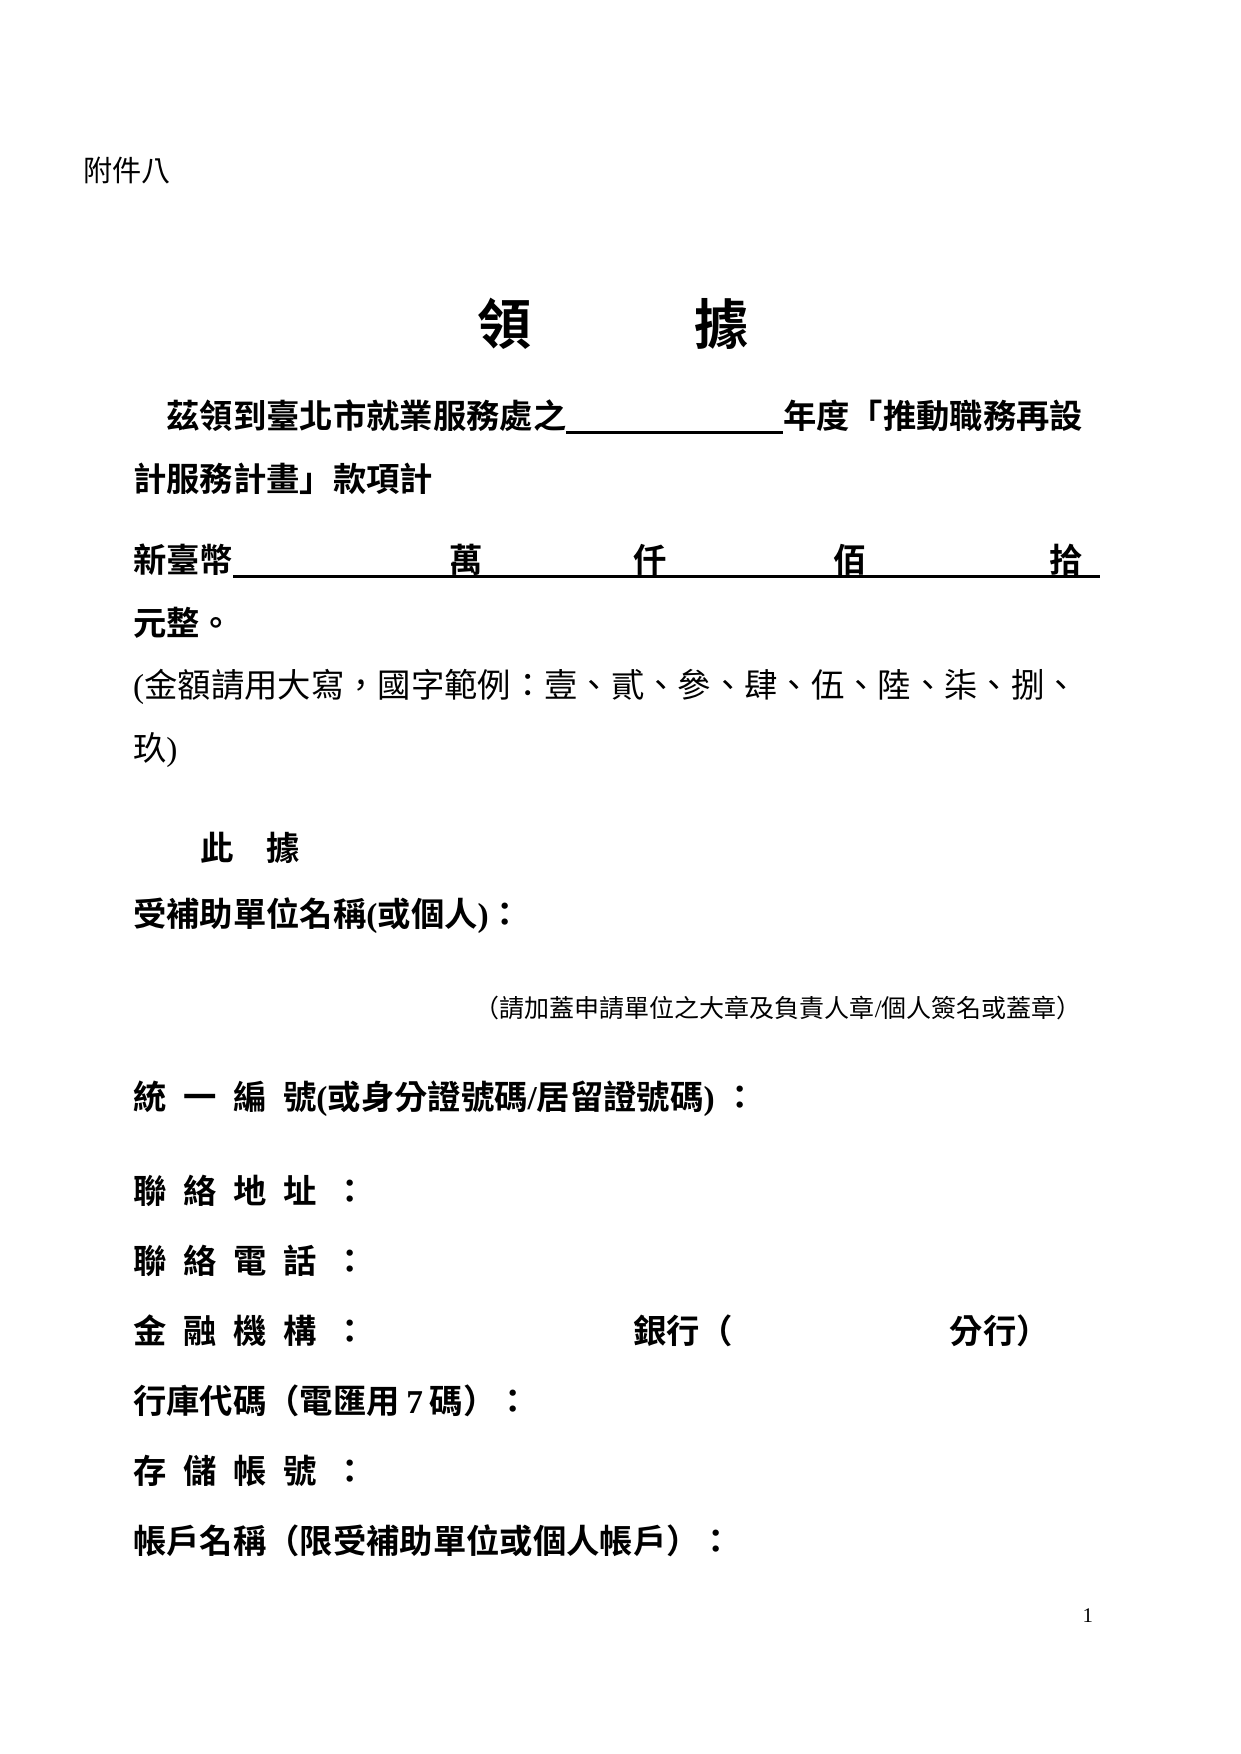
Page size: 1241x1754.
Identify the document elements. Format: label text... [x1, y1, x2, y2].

text （請加蓋申請單位之大章及負責人章/個人簽名或蓋章） [133, 964, 1092, 1027]
text 茲領到臺北市就業服務處之 年度「推動職務再設計服務計畫」款項計 [133, 373, 1092, 498]
text 聯 絡 地 址 ： [133, 1147, 1092, 1210]
text 帳戶名稱（限受補助單位或個人帳戶）： [133, 1497, 1092, 1560]
text 受補助單位名稱(或個人)： [133, 870, 1092, 933]
text 行庫代碼（電匯用7碼）： [133, 1357, 1092, 1420]
text 聯 絡 電 話 ： [133, 1217, 1092, 1280]
text 統 一 編 號(或身分證號碼/居留證號碼) ： [133, 1053, 1092, 1116]
text (金額請用大寫，國字範例：壹、貳、參、肆、伍、陸、柒、捌、玖) [133, 641, 1114, 766]
text 存 儲 帳 號 ： [133, 1427, 1092, 1490]
text 領 據 [133, 248, 1092, 373]
text 金 融 機 構 ： 銀行（ 分行） [133, 1287, 1092, 1350]
text 此 據 [133, 804, 1092, 866]
text 新臺幣 萬 仟 佰 拾 元整。 [133, 516, 1114, 641]
